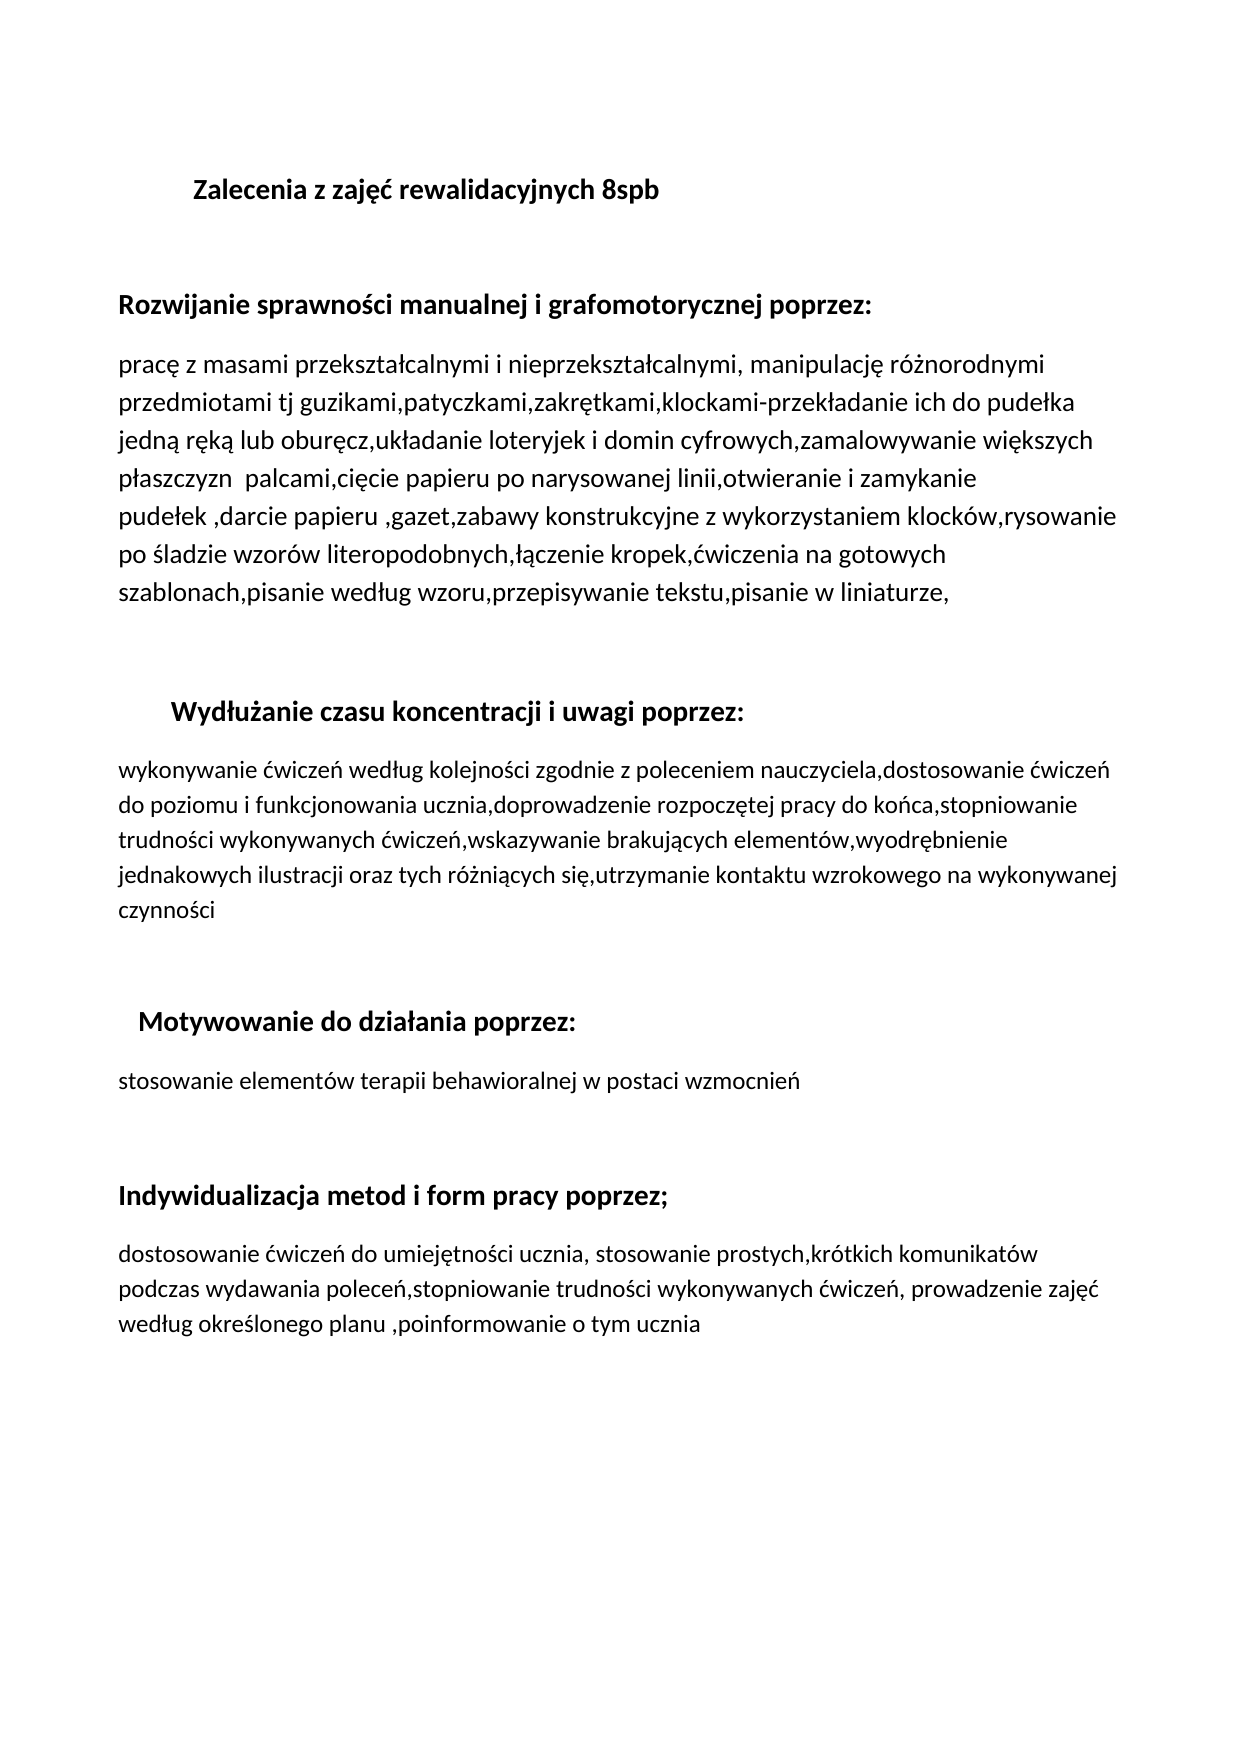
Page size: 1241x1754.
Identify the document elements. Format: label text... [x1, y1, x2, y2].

text Motywowanie do działania poprzez: [118, 1003, 1122, 1039]
text Wydłużanie czasu koncentracji i uwagi poprzez: [118, 693, 1122, 728]
text Rozwijanie sprawności manualnej i grafomotorycznej poprzez: [118, 286, 1122, 322]
text wykonywanie ćwiczeń według kolejności zgodnie z poleceniem nauczyciela,dostosowanie ćwiczeń do poziomu i funkcjonowania ucznia,doprowadzenie rozpoczętej pracy do końca,stopniowanie trudności wykonywanych ćwiczeń,wskazywanie brakujących elementów,wyodrębnienie jednakowych ilustracji oraz tych różniących się,utrzymanie kontaktu wzrokowego na wykonywanej czynności [118, 754, 1122, 925]
text dostosowanie ćwiczeń do umiejętności ucznia, stosowanie prostych,krótkich komunikatów podczas wydawania poleceń,stopniowanie trudności wykonywanych ćwiczeń, prowadzenie zajęć według określonego planu ,poinformowanie o tym ucznia [118, 1238, 1122, 1339]
text Indywidualizacja metod i form pracy poprzez; [118, 1177, 1122, 1212]
list Zalecenia z zajęć rewalidacyjnych 8spb [156, 171, 1122, 207]
text stosowanie elementów terapii behawioralnej w postaci wzmocnień [118, 1065, 1122, 1096]
text pracę z masami przekształcalnymi i nieprzekształcalnymi, manipulację różnorodnymi przedmiotami tj guzikami,patyczkami,zakrętkami,klockami-przekładanie ich do pudełka jedną ręką lub oburęcz,układanie loteryjek i domin cyfrowych,zamalowywanie większych płaszczyzn palcami,cięcie papieru po narysowanej linii,otwieranie i zamykanie pudełek ,darcie papieru ,gazet,zabawy konstrukcyjne z wykorzystaniem klocków,rysowanie po śladzie wzorów literopodobnych,łączenie kropek,ćwiczenia na gotowych szablonach,pisanie według wzoru,przepisywanie tekstu,pisanie w liniaturze, [118, 348, 1122, 608]
